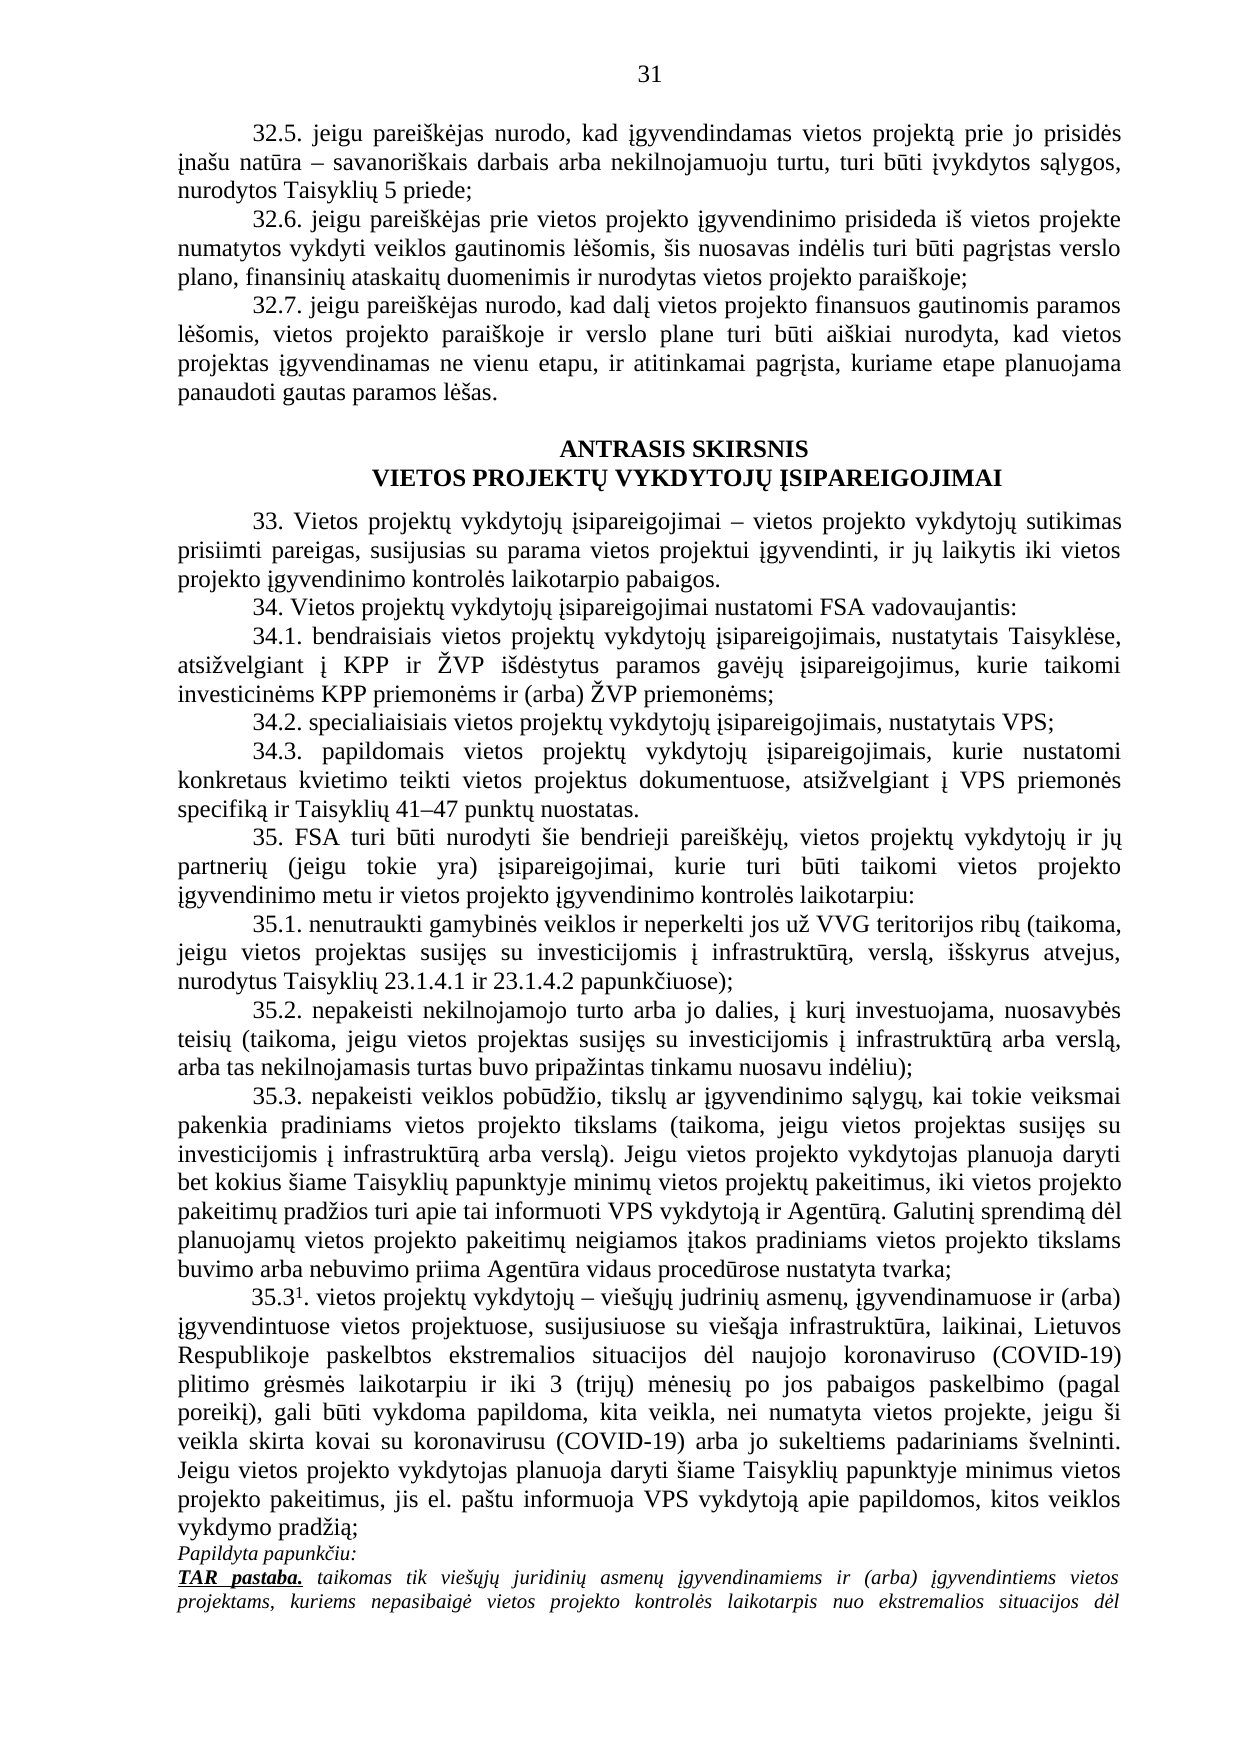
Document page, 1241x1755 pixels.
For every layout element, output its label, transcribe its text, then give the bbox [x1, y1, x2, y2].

text Papildyta papunkčiu: [177, 1541, 1122, 1565]
text 34.3. papildomais vietos projektų vykdytojų įsipareigojimais, kurie nustatomi konkretaus kvietimo teikti vietos projektus dokumentuose, atsižvelgiant į VPS priemonės specifiką ir Taisyklių 41–47 punktų nuostatas. [177, 736, 1122, 822]
text 35.2. nepakeisti nekilnojamojo turto arba jo dalies, į kurį investuojama, nuosavybės teisių (taikoma, jeigu vietos projektas susijęs su investicijomis į infrastruktūrą arba verslą, arba tas nekilnojamasis turtas buvo pripažintas tinkamu nuosavu indėliu); [177, 995, 1122, 1081]
text 32.7. jeigu pareiškėjas nurodo, kad dalį vietos projekto finansuos gautinomis paramos lėšomis, vietos projekto paraiškoje ir verslo plane turi būti aiškiai nurodyta, kad vietos projektas įgyvendinamas ne vienu etapu, ir atitinkamai pagrįsta, kuriame etape planuojama panaudoti gautas paramos lėšas. [177, 291, 1122, 406]
text 34.1. bendraisiais vietos projektų vykdytojų įsipareigojimais, nustatytais Taisyklėse, atsižvelgiant į KPP ir ŽVP išdėstytus paramos gavėjų įsipareigojimus, kurie taikomi investicinėms KPP priemonėms ir (arba) ŽVP priemonėms; [177, 621, 1122, 707]
text 34. Vietos projektų vykdytojų įsipareigojimai nustatomi FSA vadovaujantis: [177, 592, 1122, 621]
text 34.2. specialiaisiais vietos projektų vykdytojų įsipareigojimais, nustatytais VPS; [177, 707, 1122, 736]
text VIETOS PROJEKTŲ VYKDYTOJŲ ĮSIPAREIGOJIMAI [177, 463, 1122, 492]
text 35.1. nenutraukti gamybinės veiklos ir neperkelti jos už VVG teritorijos ribų (taikoma, jeigu vietos projektas susijęs su investicijomis į infrastruktūrą, verslą, išskyrus atvejus, nurodytus Taisyklių 23.1.4.1 ir 23.1.4.2 papunkčiuose); [177, 909, 1122, 995]
text ANTRASIS SKIRSNIS [177, 434, 1122, 463]
text 35.31. vietos projektų vykdytojų – viešųjų judrinių asmenų, įgyvendinamuose ir (arba) įgyvendintuose vietos projektuose, susijusiuose su viešąja infrastruktūra, laikinai, Lietuvos Respublikoje paskelbtos ekstremalios situacijos dėl naujojo koronaviruso (COVID-19) plitimo grėsmės laikotarpiu ir iki 3 (trijų) mėnesių po jos pabaigos paskelbimo (pagal poreikį), gali būti vykdoma papildoma, kita veikla, nei numatyta vietos projekte, jeigu ši veikla skirta kovai su koronavirusu (COVID-19) arba jo sukeltiems padariniams švelninti. Jeigu vietos projekto vykdytojas planuoja daryti šiame Taisyklių papunktyje minimus vietos projekto pakeitimus, jis el. paštu informuoja VPS vykdytoją apie papildomos, kitos veiklos vykdymo pradžią; [177, 1282, 1122, 1541]
text 35. FSA turi būti nurodyti šie bendrieji pareiškėjų, vietos projektų vykdytojų ir jų partnerių (jeigu tokie yra) įsipareigojimai, kurie turi būti taikomi vietos projekto įgyvendinimo metu ir vietos projekto įgyvendinimo kontrolės laikotarpiu: [177, 822, 1122, 909]
text 33. Vietos projektų vykdytojų įsipareigojimai – vietos projekto vykdytojų sutikimas prisiimti pareigas, susijusias su parama vietos projektui įgyvendinti, ir jų laikytis iki vietos projekto įgyvendinimo kontrolės laikotarpio pabaigos. [177, 506, 1122, 592]
text 32.5. jeigu pareiškėjas nurodo, kad įgyvendindamas vietos projektą prie jo prisidės įnašu natūra – savanoriškais darbais arba nekilnojamuoju turtu, turi būti įvykdytos sąlygos, nurodytos Taisyklių 5 priede; [177, 118, 1122, 204]
text TAR pastaba. taikomas tik viešųjų juridinių asmenų įgyvendinamiems ir (arba) įgyvendintiems vietos projektams, kuriems nepasibaigė vietos projekto kontrolės laikotarpis nuo ekstremalios situacijos dėl [177, 1565, 1122, 1613]
text 32.6. jeigu pareiškėjas prie vietos projekto įgyvendinimo prisideda iš vietos projekte numatytos vykdyti veiklos gautinomis lėšomis, šis nuosavas indėlis turi būti pagrįstas verslo plano, finansinių ataskaitų duomenimis ir nurodytas vietos projekto paraiškoje; [177, 204, 1122, 291]
text 35.3. nepakeisti veiklos pobūdžio, tikslų ar įgyvendinimo sąlygų, kai tokie veiksmai pakenkia pradiniams vietos projekto tikslams (taikoma, jeigu vietos projektas susijęs su investicijomis į infrastruktūrą arba verslą). Jeigu vietos projekto vykdytojas planuoja daryti bet kokius šiame Taisyklių papunktyje minimų vietos projektų pakeitimus, iki vietos projekto pakeitimų pradžios turi apie tai informuoti VPS vykdytoją ir Agentūrą. Galutinį sprendimą dėl planuojamų vietos projekto pakeitimų neigiamos įtakos pradiniams vietos projekto tikslams buvimo arba nebuvimo priima Agentūra vidaus procedūrose nustatyta tvarka; [177, 1081, 1122, 1282]
